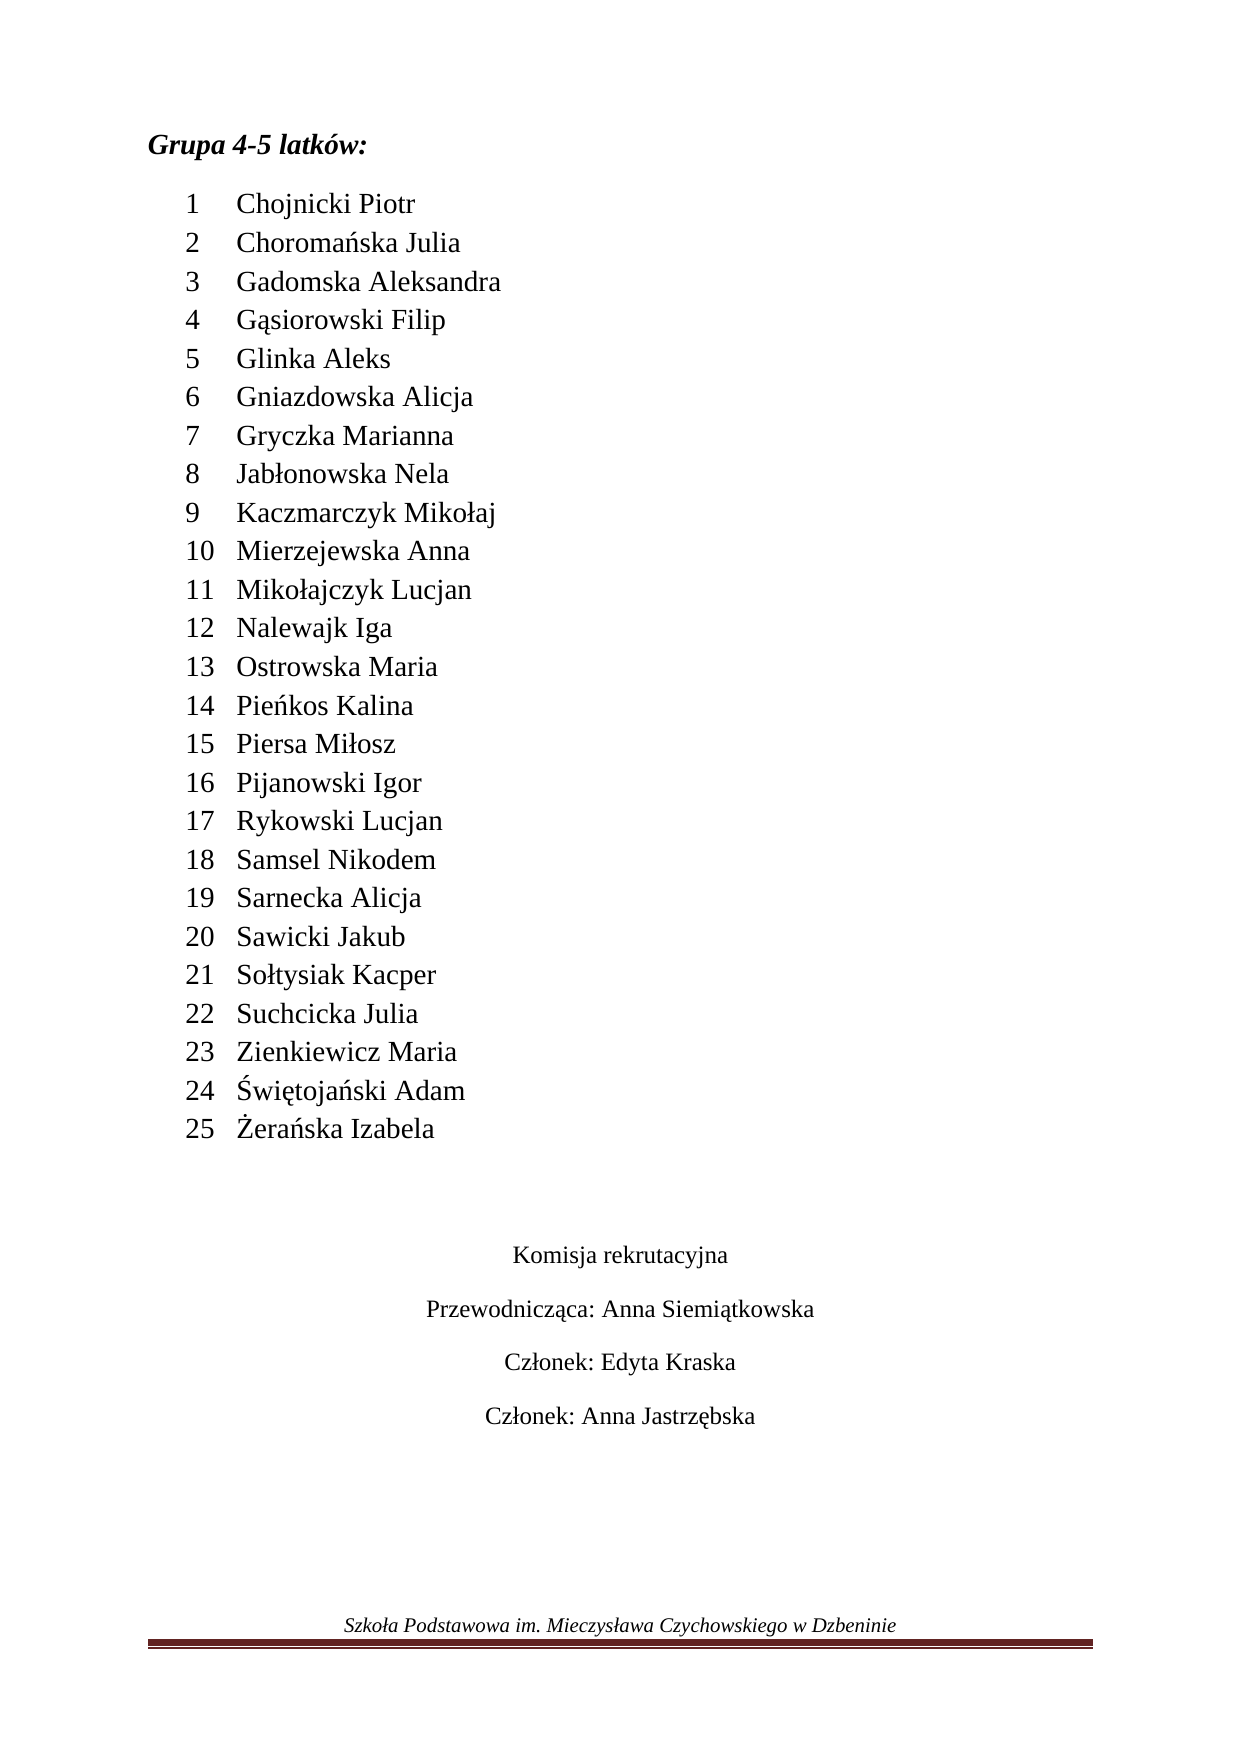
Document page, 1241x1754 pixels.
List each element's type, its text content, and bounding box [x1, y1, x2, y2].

list Gąsiorowski Filip [185, 302, 1093, 336]
list Glinka Aleks [185, 341, 1093, 374]
list Sawicki Jakub [185, 919, 1093, 952]
list Nalewajk Iga [185, 611, 1093, 644]
list Suchcicka Julia [185, 996, 1093, 1029]
list Mierzejewska Anna [185, 533, 1093, 567]
list Pieńkos Kalina [185, 688, 1093, 721]
list Ostrowska Maria [185, 649, 1093, 683]
list Jabłonowska Nela [185, 456, 1093, 490]
list Gadomska Aleksandra [185, 264, 1093, 297]
list Sarnecka Alicja [185, 880, 1093, 914]
list Pijanowski Igor [185, 765, 1093, 798]
list Gniazdowska Alicja [185, 379, 1093, 413]
list Chojnicki Piotr [185, 187, 1093, 220]
list Zienkiewicz Maria [185, 1034, 1093, 1068]
list Żerańska Izabela [185, 1112, 1093, 1145]
list Samsel Nikodem [185, 842, 1093, 875]
text Członek: Anna Jastrzębska [148, 1401, 1093, 1430]
list Piersa Miłosz [185, 726, 1093, 760]
list Kaczmarczyk Mikołaj [185, 495, 1093, 528]
text Grupa 4-5 latków: [148, 127, 1093, 161]
list Sołtysiak Kacper [185, 957, 1093, 991]
list Choromańska Julia [185, 225, 1093, 259]
list Mikołajczyk Lucjan [185, 572, 1093, 606]
list Świętojański Adam [185, 1073, 1093, 1107]
text Przewodnicząca: Anna Siemiątkowska [148, 1294, 1093, 1322]
list Rykowski Lucjan [185, 803, 1093, 837]
text Członek: Edyta Kraska [148, 1347, 1093, 1376]
list Gryczka Marianna [185, 418, 1093, 451]
text Komisja rekrutacyjna [148, 1240, 1093, 1268]
